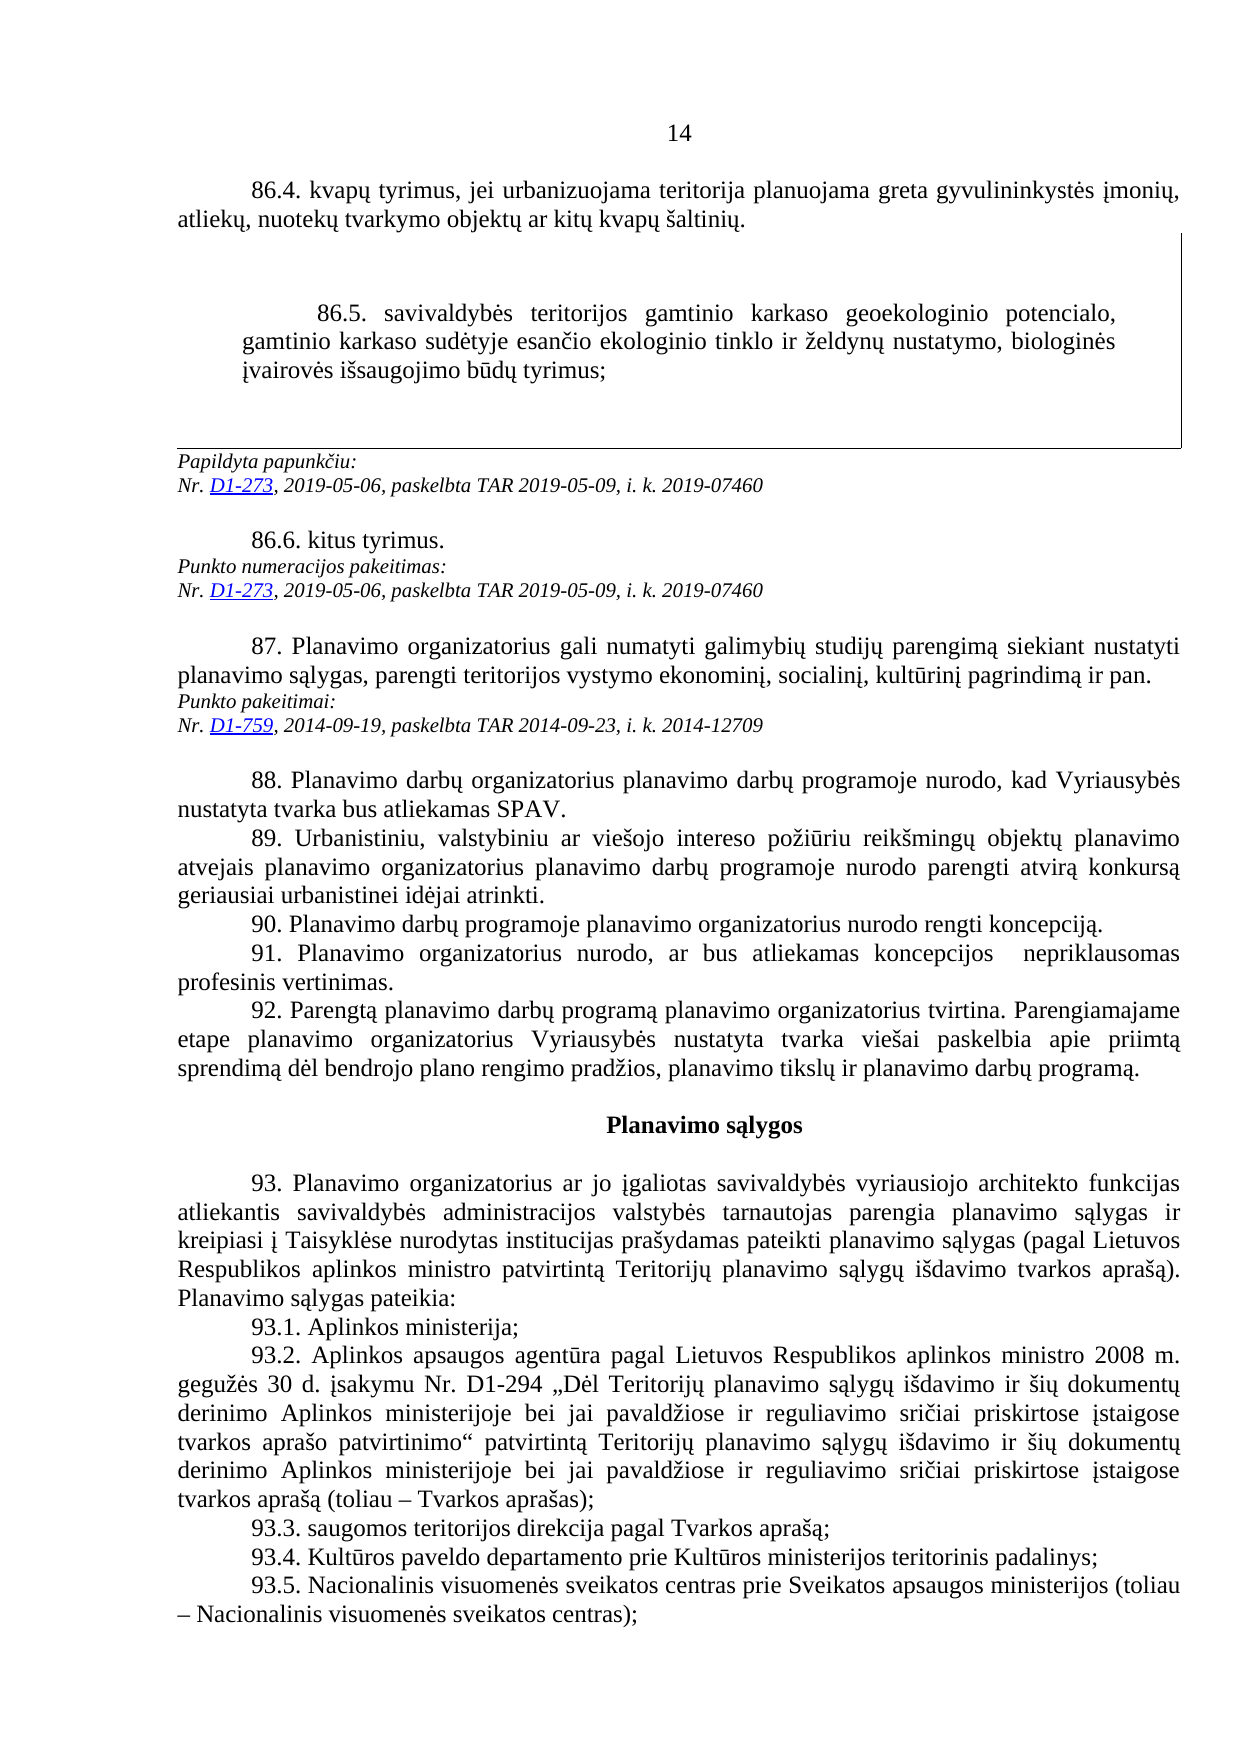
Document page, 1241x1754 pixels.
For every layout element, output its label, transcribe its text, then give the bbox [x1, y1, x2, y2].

text Nr. D1-759, 2014-09-19, paskelbta TAR 2014-09-23, i. k. 2014-12709 [177, 713, 1181, 737]
text 93. Planavimo organizatorius ar jo įgaliotas savivaldybės vyriausiojo architekto funkcijas atliekantis savivaldybės administracijos valstybės tarnautojas parengia planavimo sąlygas ir kreipiasi į Taisyklėse nurodytas institucijas prašydamas pateikti planavimo sąlygas (pagal Lietuvos Respublikos aplinkos ministro patvirtintą Teritorijų planavimo sąlygų išdavimo tvarkos aprašą). Planavimo sąlygas pateikia: [177, 1168, 1181, 1312]
text 93.3. saugomos teritorijos direkcija pagal Tvarkos aprašą; [177, 1513, 1181, 1542]
text Punkto numeracijos pakeitimas: [177, 554, 1181, 578]
text Papildyta papunkčiu: [177, 448, 1181, 473]
text 93.1. Aplinkos ministerija; [177, 1312, 1181, 1340]
text 92. Parengtą planavimo darbų programą planavimo organizatorius tvirtina. Parengiamajame etape planavimo organizatorius Vyriausybės nustatyta tvarka viešai paskelbia apie priimtą sprendimą dėl bendrojo plano rengimo pradžios, planavimo tikslų ir planavimo darbų programą. [177, 995, 1181, 1082]
text 91. Planavimo organizatorius nurodo, ar bus atliekamas koncepcijos nepriklausomas profesinis vertinimas. [177, 938, 1181, 995]
text 93.2. Aplinkos apsaugos agentūra pagal Lietuvos Respublikos aplinkos ministro 2008 m. gegužės 30 d. įsakymu Nr. D1-294 „Dėl Teritorijų planavimo sąlygų išdavimo ir šių dokumentų derinimo Aplinkos ministerijoje bei jai pavaldžiose ir reguliavimo sričiai priskirtose įstaigose tvarkos aprašo patvirtinimo“ patvirtintą Teritorijų planavimo sąlygų išdavimo ir šių dokumentų derinimo Aplinkos ministerijoje bei jai pavaldžiose ir reguliavimo sričiai priskirtose įstaigose tvarkos aprašą (toliau – Tvarkos aprašas); [177, 1340, 1181, 1513]
text Nr. D1-273, 2019-05-06, paskelbta TAR 2019-05-09, i. k. 2019-07460 [177, 473, 1181, 497]
text 93.4. Kultūros paveldo departamento prie Kultūros ministerijos teritorinis padalinys; [177, 1542, 1181, 1570]
text Punkto pakeitimai: [177, 688, 1181, 713]
text 89. Urbanistiniu, valstybiniu ar viešojo intereso požiūriu reikšmingų objektų planavimo atvejais planavimo organizatorius planavimo darbų programoje nurodo parengti atvirą konkursą geriausiai urbanistinei idėjai atrinkti. [177, 823, 1181, 909]
text Planavimo sąlygos [227, 1110, 1181, 1139]
text Nr. D1-273, 2019-05-06, paskelbta TAR 2019-05-09, i. k. 2019-07460 [177, 578, 1181, 602]
text 87. Planavimo organizatorius gali numatyti galimybių studijų parengimą siekiant nustatyti planavimo sąlygas, parengti teritorijos vystymo ekonominį, socialinį, kultūrinį pagrindimą ir pan. [177, 631, 1181, 688]
text 86.5. savivaldybės teritorijos gamtinio karkaso geoekologinio potencialo, gamtinio karkaso sudėtyje esančio ekologinio tinklo ir želdynų nustatymo, biologinės įvairovės išsaugojimo būdų tyrimus; [177, 233, 1181, 448]
text 86.6. kitus tyrimus. [177, 525, 1181, 554]
text 93.5. Nacionalinis visuomenės sveikatos centras prie Sveikatos apsaugos ministerijos (toliau – Nacionalinis visuomenės sveikatos centras); [177, 1570, 1181, 1628]
text 90. Planavimo darbų programoje planavimo organizatorius nurodo rengti koncepciją. [177, 909, 1181, 938]
text 88. Planavimo darbų organizatorius planavimo darbų programoje nurodo, kad Vyriausybės nustatyta tvarka bus atliekamas SPAV. [177, 765, 1181, 823]
text 86.4. kvapų tyrimus, jei urbanizuojama teritorija planuojama greta gyvulininkystės įmonių, atliekų, nuotekų tvarkymo objektų ar kitų kvapų šaltinių. [177, 176, 1181, 233]
